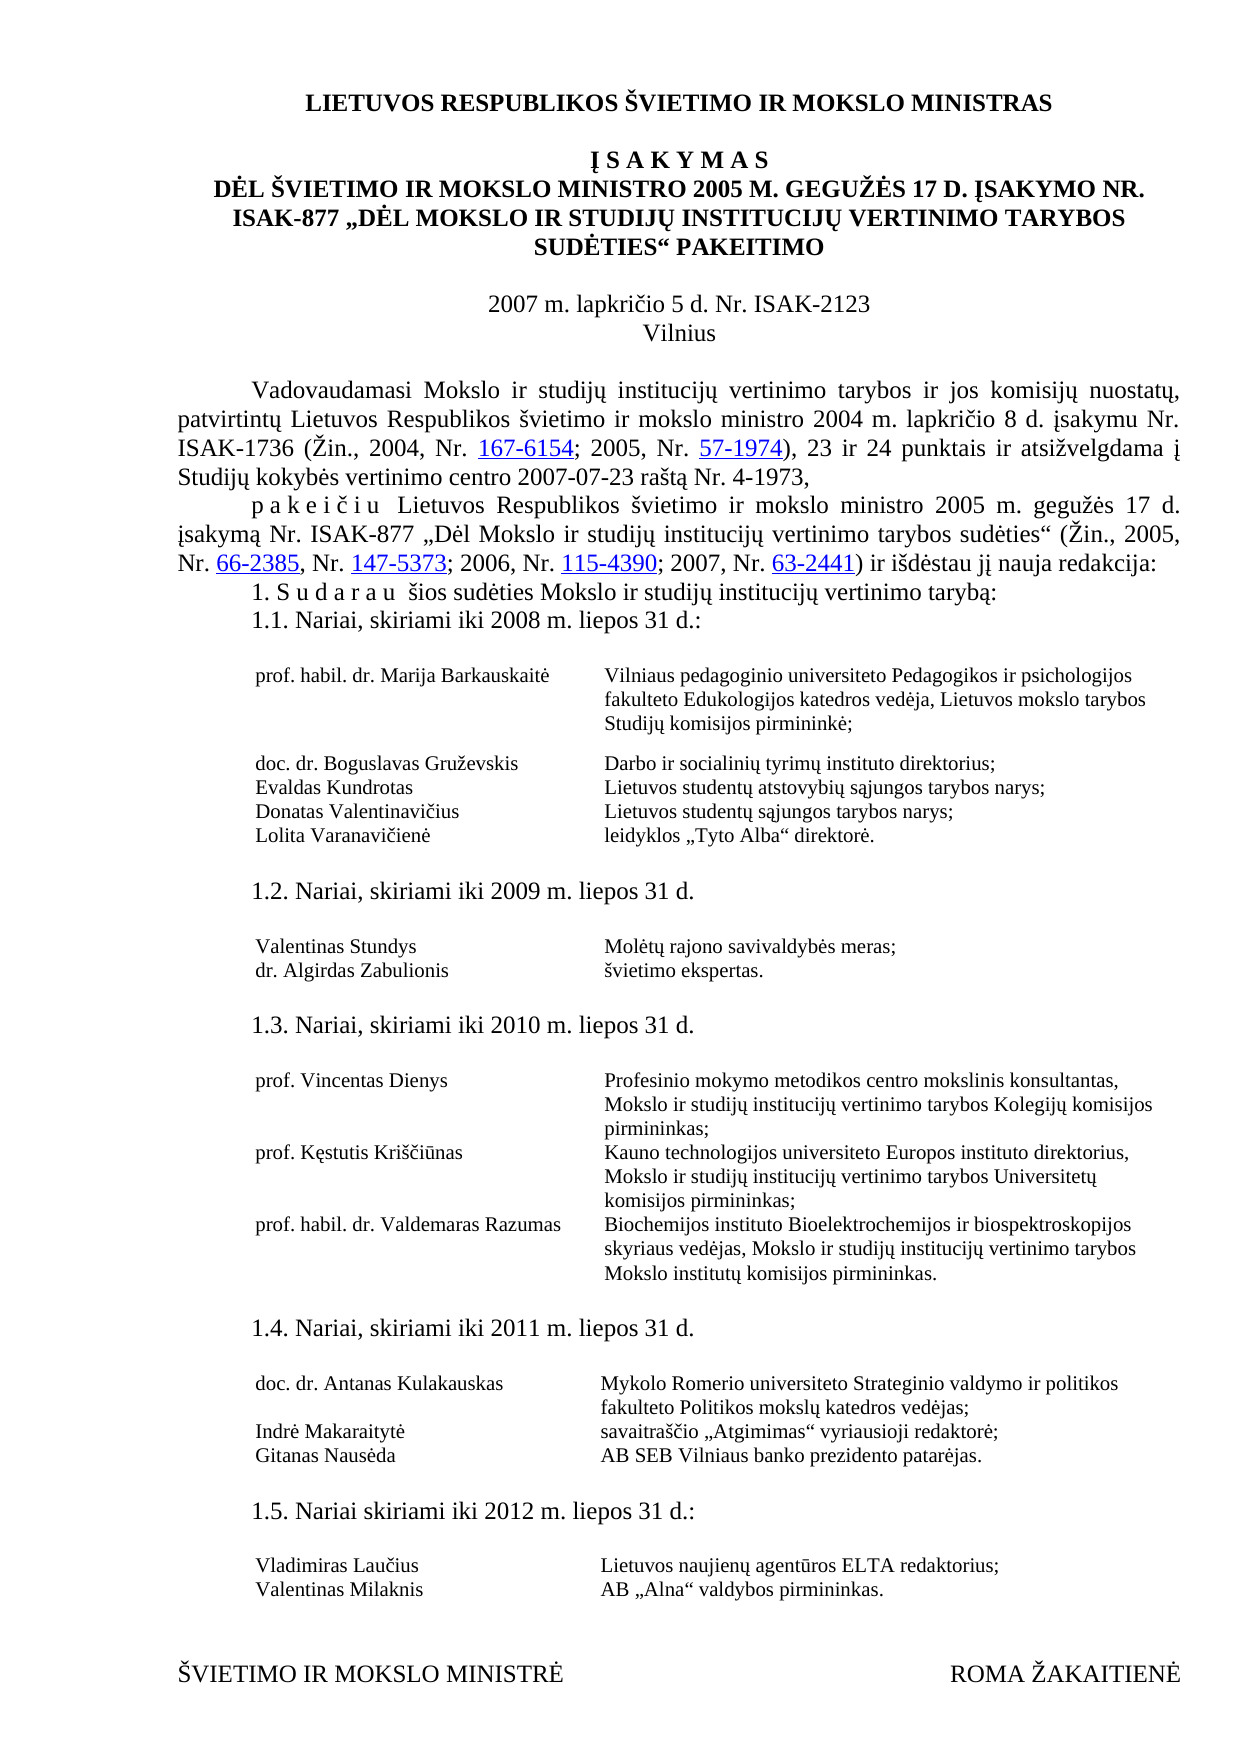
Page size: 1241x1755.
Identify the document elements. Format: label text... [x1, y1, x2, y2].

text 1.2. Nariai, skiriami iki 2009 m. liepos 31 d. [177, 876, 1181, 905]
text 1.1. Nariai, skiriami iki 2008 m. liepos 31 d.: [177, 605, 1181, 634]
text 1.3. Nariai, skiriami iki 2010 m. liepos 31 d. [177, 1010, 1181, 1039]
table_header doc. dr. Antanas Kulakauskas [177, 1371, 596, 1419]
text 1.5. Nariai skiriami iki 2012 m. liepos 31 d.: [177, 1496, 1181, 1524]
text DĖL ŠVIETIMO IR MOKSLO MINISTRO 2005 M. GEGUŽĖS 17 D. ĮSAKYMO NR. ISAK-877 „DĖL MOKSLO IR STUDIJŲ INSTITUCIJŲ VERTINIMO TARYBOS SUDĖTIES“ PAKEITIMO [177, 174, 1181, 260]
text 1.4. Nariai, skiriami iki 2011 m. liepos 31 d. [177, 1313, 1181, 1342]
table_cell prof. Kęstutis Kriščiūnas [177, 1140, 600, 1212]
table_header prof. Vincentas Dienys [177, 1068, 600, 1140]
text LIETUVOS RESPUBLIKOS ŠVIETIMO IR MOKSLO MINISTRAS [177, 88, 1181, 117]
text ŠVIETIMO IR MOKSLO MINISTRĖ ROMA ŽAKAITIENĖ [177, 1659, 1181, 1688]
table_header prof. habil. dr. Marija Barkauskaitė [177, 663, 600, 751]
text Vadovaudamasi Mokslo ir studijų institucijų vertinimo tarybos ir jos komisijų nuostatų, patvirtintų Lietuvos Respublikos švietimo ir mokslo ministro 2004 m. lapkričio 8 d. įsakymu Nr. ISAK-1736 (Žin., 2004, Nr. 167-6154; 2005, Nr. 57-1974), 23 ir 24 punktais ir atsižvelgdama į Studijų kokybės vertinimo centro 2007-07-23 raštą Nr. 4-1973, [177, 375, 1181, 490]
text pakeičiu Lietuvos Respublikos švietimo ir mokslo ministro 2005 m. gegužės 17 d. įsakymą Nr. ISAK-877 „Dėl Mokslo ir studijų institucijų vertinimo tarybos sudėties“ (Žin., 2005, Nr. 66-2385, Nr. 147-5373; 2006, Nr. 115-4390; 2007, Nr. 63-2441) ir išdėstau jį nauja redakcija: [177, 490, 1181, 577]
table_cell prof. habil. dr. Valdemaras Razumas [177, 1212, 600, 1284]
text 1. Sudarau šios sudėties Mokslo ir studijų institucijų vertinimo tarybą: [177, 577, 1181, 605]
text 2007 m. lapkričio 5 d. Nr. ISAK-2123 [177, 289, 1181, 318]
table_header Vilniaus pedagoginio universiteto Pedagogikos ir psichologijos fakulteto Edukologijos katedros vedėja, Lietuvos mokslo tarybos Studijų komisijos pirmininkė; [600, 663, 1181, 751]
text Į S A K Y M A S [177, 145, 1181, 174]
text Vilnius [177, 318, 1181, 347]
